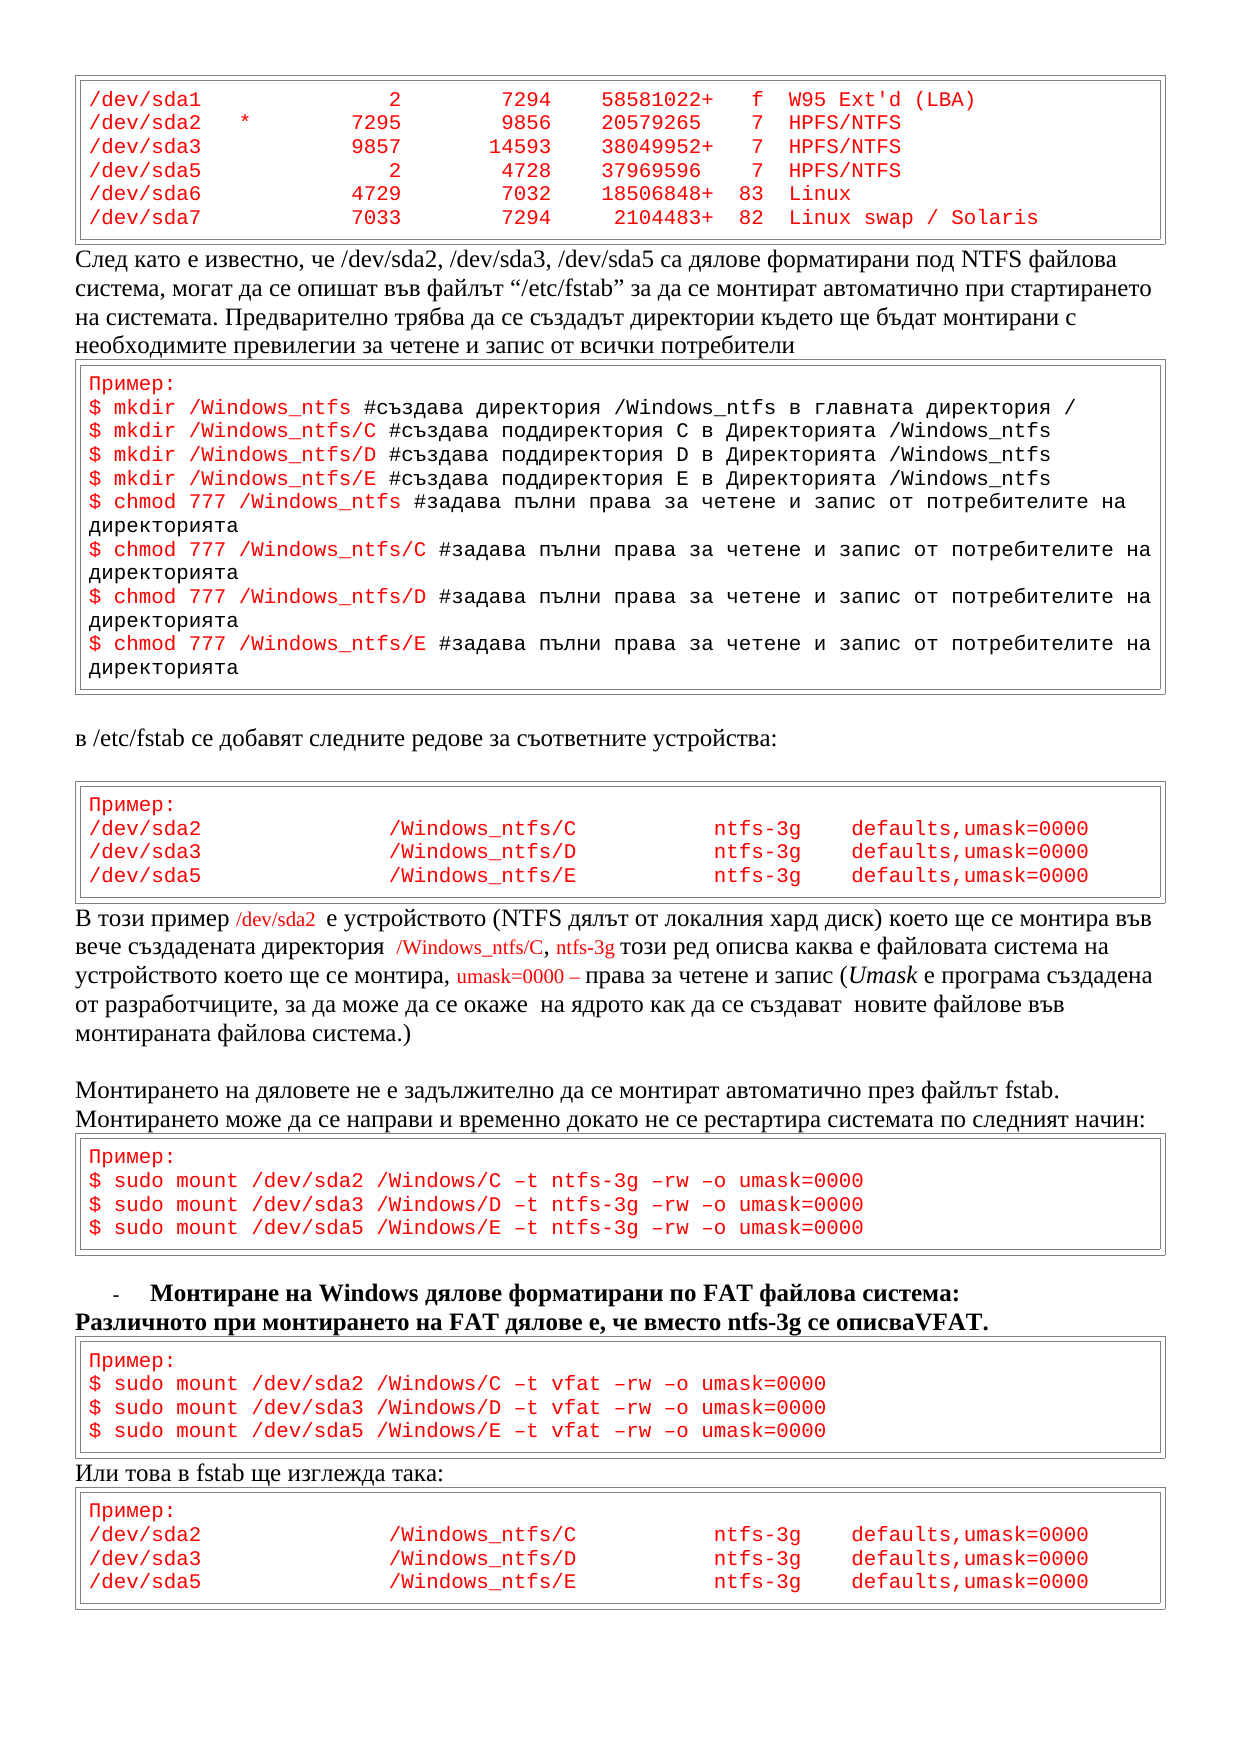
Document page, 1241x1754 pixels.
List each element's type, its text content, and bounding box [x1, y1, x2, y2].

text /dev/sda5 /Windows_ntfs/E ntfs-3g defaults,umask=0000 [76, 851, 1165, 903]
text /dev/sda2 /Windows_ntfs/C ntfs-3g defaults,umask=0000 [81, 1510, 1160, 1534]
text /dev/sda6 4729 7032 18506848+ 83 Linux [81, 169, 1160, 193]
text /dev/sda3 /Windows_ntfs/D ntfs-3g defaults,umask=0000 [81, 828, 1160, 851]
text Пример: [76, 1488, 1165, 1510]
text /dev/sda3 /Windows_ntfs/D ntfs-3g defaults,umask=0000 [81, 1534, 1160, 1558]
text $ mkdir /Windows_ntfs/C #създава поддиректория C в Директорията /Windows_ntfs [81, 407, 1160, 430]
text $ chmod 777 /Windows_ntfs/E #задава пълни права за четене и запис от потребителите на директорията [76, 619, 1165, 694]
text Пример: [81, 1493, 1160, 1510]
text Пример: [76, 782, 1165, 804]
text /dev/sda5 /Windows_ntfs/E ntfs-3g defaults,umask=0000 [76, 1558, 1165, 1609]
text $ mkdir /Windows_ntfs/D #създава поддиректория D в Директорията /Windows_ntfs [81, 430, 1160, 454]
text Пример: [76, 1134, 1165, 1156]
text /dev/sda7 7033 7294 2104483+ 82 Linux swap / Solaris [76, 193, 1165, 244]
text /dev/sda5 2 4728 37969596 7 HPFS/NTFS [81, 146, 1160, 169]
list Монтиране на Windows дялове форматирани по FAT файлова система: [112, 1278, 1165, 1307]
text Пример: [76, 360, 1165, 383]
text $ sudo mount /dev/sda2 /Windows/C –t ntfs-3g –rw –o umask=0000 [81, 1156, 1160, 1180]
text Пример: [81, 787, 1160, 804]
text След като e известно, че /dev/sda2, /dev/sda3, /dev/sda5 са дялове форматирани под NTFS файлова система, могат да се опишат във файлът “/etc/fstab” за да се монтират автоматично при стартирането на системата. Предварително трябва да се създадът директории където ще бъдат монтирани с необходимите превилегии за четене и запис от всички потребители [75, 245, 1165, 359]
text $ sudo mount /dev/sda5 /Windows/E –t ntfs-3g –rw –o umask=0000 [76, 1203, 1165, 1255]
text /dev/sda1 2 7294 58581022+ f W95 Ext'd (LBA) [76, 76, 1165, 99]
text Пример: [81, 366, 1160, 383]
text Пример: [76, 1337, 1165, 1359]
text $ mkdir /Windows_ntfs/E #създава поддиректория E в Директорията /Windows_ntfs [81, 454, 1160, 478]
text $ sudo mount /dev/sda5 /Windows/E –t vfat –rw –o umask=0000 [76, 1407, 1165, 1458]
text Пример: [81, 1139, 1160, 1156]
text Пример: [81, 1342, 1160, 1359]
text $ sudo mount /dev/sda3 /Windows/D –t ntfs-3g –rw –o umask=0000 [81, 1180, 1160, 1203]
text /dev/sda1 2 7294 58581022+ f W95 Ext'd (LBA) [81, 81, 1160, 99]
text В този пример /dev/sda2 е устройството (NTFS дялът от локалния хард диск) което ще се монтира във вече създадената директория /Windows_ntfs/C, ntfs-3g този ред описва каква е файловата система на устройството което ще се монтира, umask=0000 – права за четене и запис (Umask е програма създадена от разработчиците, за да може да се окаже на ядрото как да се създават новите файлове във монтираната файлова система.) [75, 904, 1165, 1046]
text /dev/sda2 * 7295 9856 20579265 7 HPFS/NTFS [81, 99, 1160, 122]
text Различното при монтирането на FAT дялове е, че вместо ntfs-3g се описваVFAT. [75, 1307, 1165, 1336]
text $ sudo mount /dev/sda2 /Windows/C –t vfat –rw –o umask=0000 [81, 1359, 1160, 1383]
text $ chmod 777 /Windows_ntfs #задава пълни права за четене и запис от потребителите на директорията [81, 478, 1160, 525]
text Или това в fstab ще изглежда така: [75, 1459, 1165, 1487]
text $ mkdir /Windows_ntfs #създава директория /Windows_ntfs в главната директория / [81, 383, 1160, 407]
text $ chmod 777 /Windows_ntfs/D #задава пълни права за четене и запис от потребителите на директорията [81, 572, 1160, 619]
text Монтирането на дяловете не е задължително да се монтират автоматично през файлът fstab. Монтирането може да се направи и временно докато не се рестартира системата по следният начин: [75, 1075, 1165, 1133]
text в /etc/fstab се добавят следните редове за съответните устройства: [75, 723, 1165, 752]
text $ chmod 777 /Windows_ntfs/C #задава пълни права за четене и запис от потребителите на директорията [81, 525, 1160, 572]
text $ sudo mount /dev/sda3 /Windows/D –t vfat –rw –o umask=0000 [81, 1383, 1160, 1407]
text /dev/sda2 /Windows_ntfs/C ntfs-3g defaults,umask=0000 [81, 804, 1160, 828]
text /dev/sda3 9857 14593 38049952+ 7 HPFS/NTFS [81, 122, 1160, 146]
